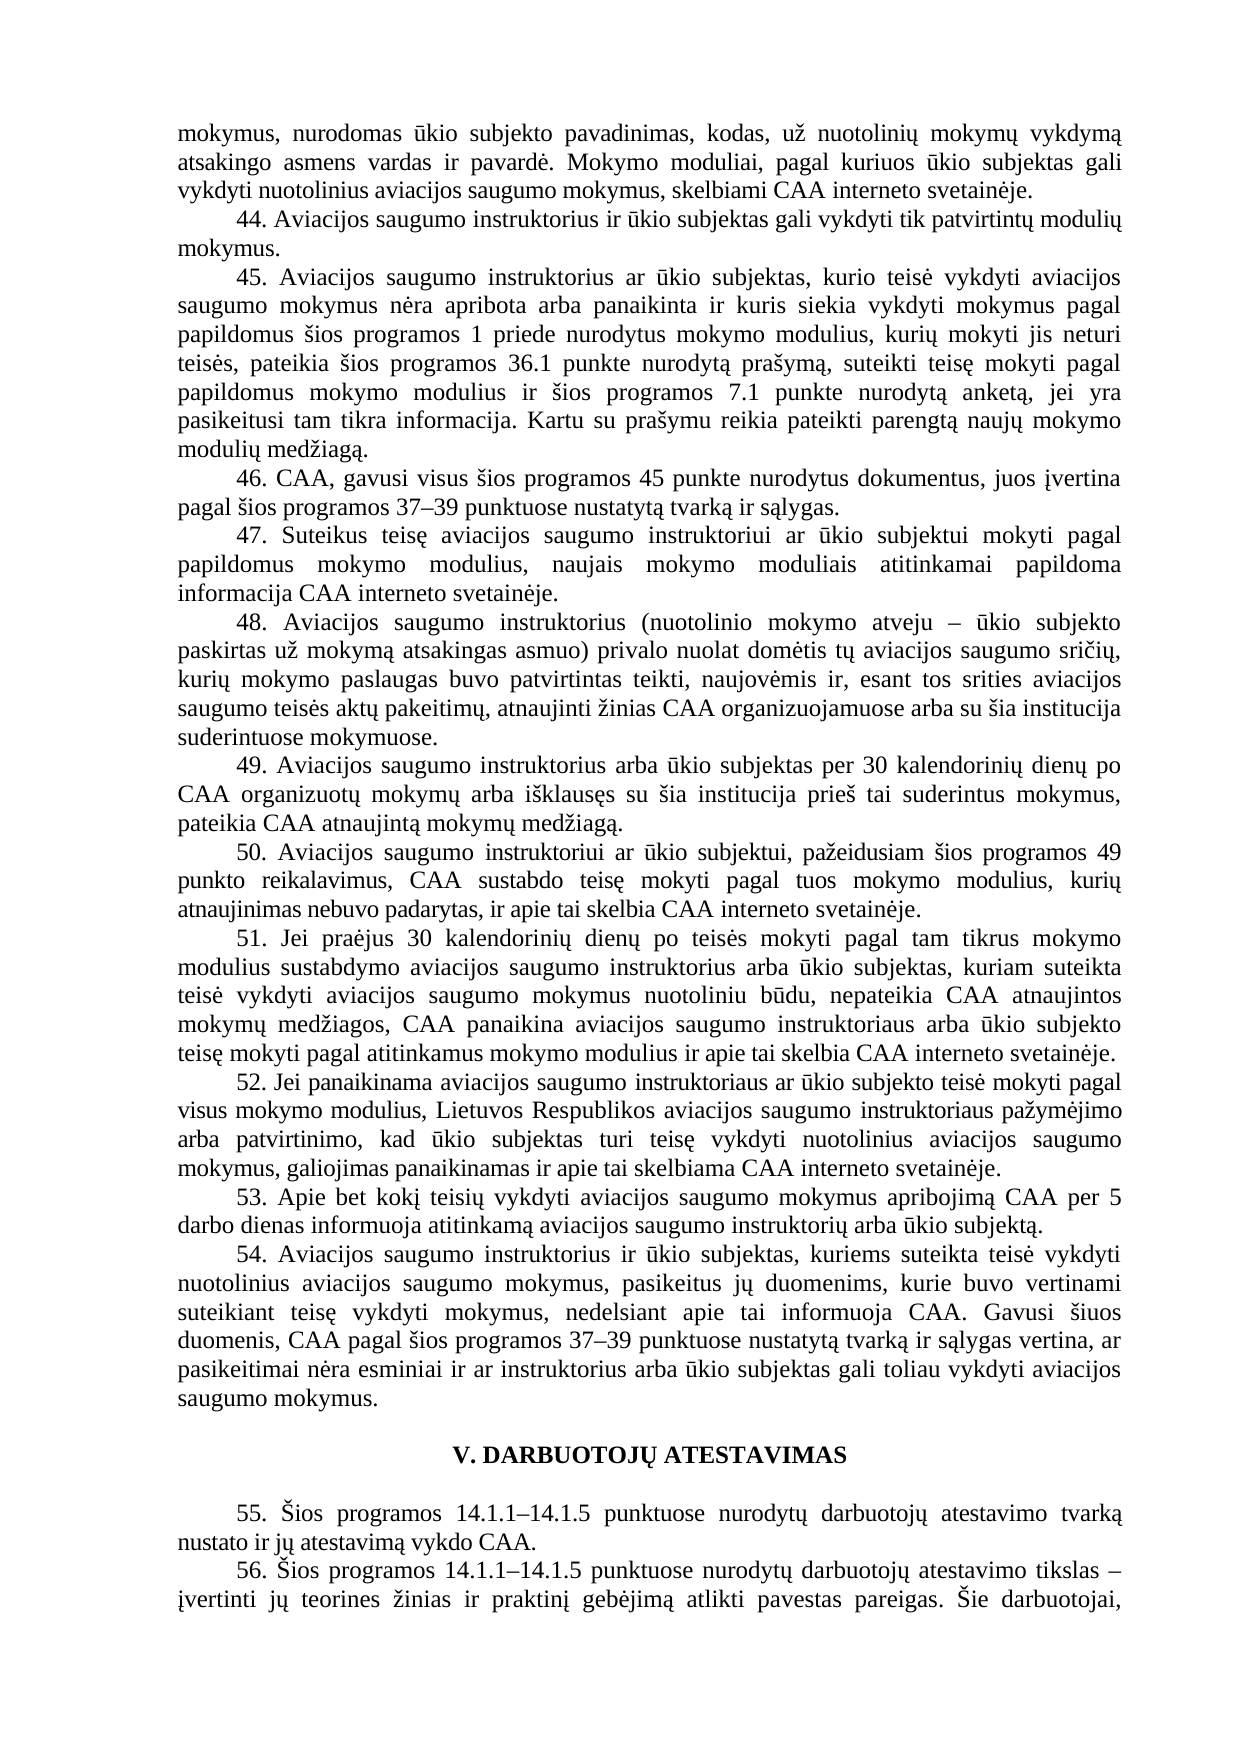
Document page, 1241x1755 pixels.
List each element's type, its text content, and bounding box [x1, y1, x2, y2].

text 45. Aviacijos saugumo instruktorius ar ūkio subjektas, kurio teisė vykdyti aviacijos saugumo mokymus nėra apribota arba panaikinta ir kuris siekia vykdyti mokymus pagal papildomus šios programos 1 priede nurodytus mokymo modulius, kurių mokyti jis neturi teisės, pateikia šios programos 36.1 punkte nurodytą prašymą, suteikti teisę mokyti pagal papildomus mokymo modulius ir šios programos 7.1 punkte nurodytą anketą, jei yra pasikeitusi tam tikra informacija. Kartu su prašymu reikia pateikti parengtą naujų mokymo modulių medžiagą. [177, 262, 1122, 463]
text 55. Šios programos 14.1.1–14.1.5 punktuose nurodytų darbuotojų atestavimo tvarką nustato ir jų atestavimą vykdo CAA. [177, 1498, 1122, 1556]
text 46. CAA, gavusi visus šios programos 45 punkte nurodytus dokumentus, juos įvertina pagal šios programos 37–39 punktuose nustatytą tvarką ir sąlygas. [177, 463, 1122, 521]
text 48. Aviacijos saugumo instruktorius (nuotolinio mokymo atveju – ūkio subjekto paskirtas už mokymą atsakingas asmuo) privalo nuolat domėtis tų aviacijos saugumo sričių, kurių mokymo paslaugas buvo patvirtintas teikti, naujovėmis ir, esant tos srities aviacijos saugumo teisės aktų pakeitimų, atnaujinti žinias CAA organizuojamuose arba su šia institucija suderintuose mokymuose. [177, 607, 1122, 751]
text 50. Aviacijos saugumo instruktoriui ar ūkio subjektui, pažeidusiam šios programos 49 punkto reikalavimus, CAA sustabdo teisę mokyti pagal tuos mokymo modulius, kurių atnaujinimas nebuvo padarytas, ir apie tai skelbia CAA interneto svetainėje. [177, 837, 1122, 923]
text 53. Apie bet kokį teisių vykdyti aviacijos saugumo mokymus apribojimą CAA per 5 darbo dienas informuoja atitinkamą aviacijos saugumo instruktorių arba ūkio subjektą. [177, 1182, 1122, 1239]
text 54. Aviacijos saugumo instruktorius ir ūkio subjektas, kuriems suteikta teisė vykdyti nuotolinius aviacijos saugumo mokymus, pasikeitus jų duomenims, kurie buvo vertinami suteikiant teisę vykdyti mokymus, nedelsiant apie tai informuoja CAA. Gavusi šiuos duomenis, CAA pagal šios programos 37–39 punktuose nustatytą tvarką ir sąlygas vertina, ar pasikeitimai nėra esminiai ir ar instruktorius arba ūkio subjektas gali toliau vykdyti aviacijos saugumo mokymus. [177, 1239, 1122, 1412]
text 51. Jei praėjus 30 kalendorinių dienų po teisės mokyti pagal tam tikrus mokymo modulius sustabdymo aviacijos saugumo instruktorius arba ūkio subjektas, kuriam suteikta teisė vykdyti aviacijos saugumo mokymus nuotoliniu būdu, nepateikia CAA atnaujintos mokymų medžiagos, CAA panaikina aviacijos saugumo instruktoriaus arba ūkio subjekto teisę mokyti pagal atitinkamus mokymo modulius ir apie tai skelbia CAA interneto svetainėje. [177, 923, 1122, 1067]
text 49. Aviacijos saugumo instruktorius arba ūkio subjektas per 30 kalendorinių dienų po CAA organizuotų mokymų arba išklausęs su šia institucija prieš tai suderintus mokymus, pateikia CAA atnaujintą mokymų medžiagą. [177, 751, 1122, 837]
text 56. Šios programos 14.1.1–14.1.5 punktuose nurodytų darbuotojų atestavimo tikslas – įvertinti jų teorines žinias ir praktinį gebėjimą atlikti pavestas pareigas. Šie darbuotojai, [177, 1556, 1122, 1613]
text V. DARBUOTOJŲ ATESTAVIMAS [177, 1441, 1122, 1469]
text 44. Aviacijos saugumo instruktorius ir ūkio subjektas gali vykdyti tik patvirtintų modulių mokymus. [177, 204, 1122, 262]
text 52. Jei panaikinama aviacijos saugumo instruktoriaus ar ūkio subjekto teisė mokyti pagal visus mokymo modulius, Lietuvos Respublikos aviacijos saugumo instruktoriaus pažymėjimo arba patvirtinimo, kad ūkio subjektas turi teisę vykdyti nuotolinius aviacijos saugumo mokymus, galiojimas panaikinamas ir apie tai skelbiama CAA interneto svetainėje. [177, 1067, 1122, 1182]
text 47. Suteikus teisę aviacijos saugumo instruktoriui ar ūkio subjektui mokyti pagal papildomus mokymo modulius, naujais mokymo moduliais atitinkamai papildoma informacija CAA interneto svetainėje. [177, 521, 1122, 607]
text mokymus, nurodomas ūkio subjekto pavadinimas, kodas, už nuotolinių mokymų vykdymą atsakingo asmens vardas ir pavardė. Mokymo moduliai, pagal kuriuos ūkio subjektas gali vykdyti nuotolinius aviacijos saugumo mokymus, skelbiami CAA interneto svetainėje. [177, 118, 1122, 204]
